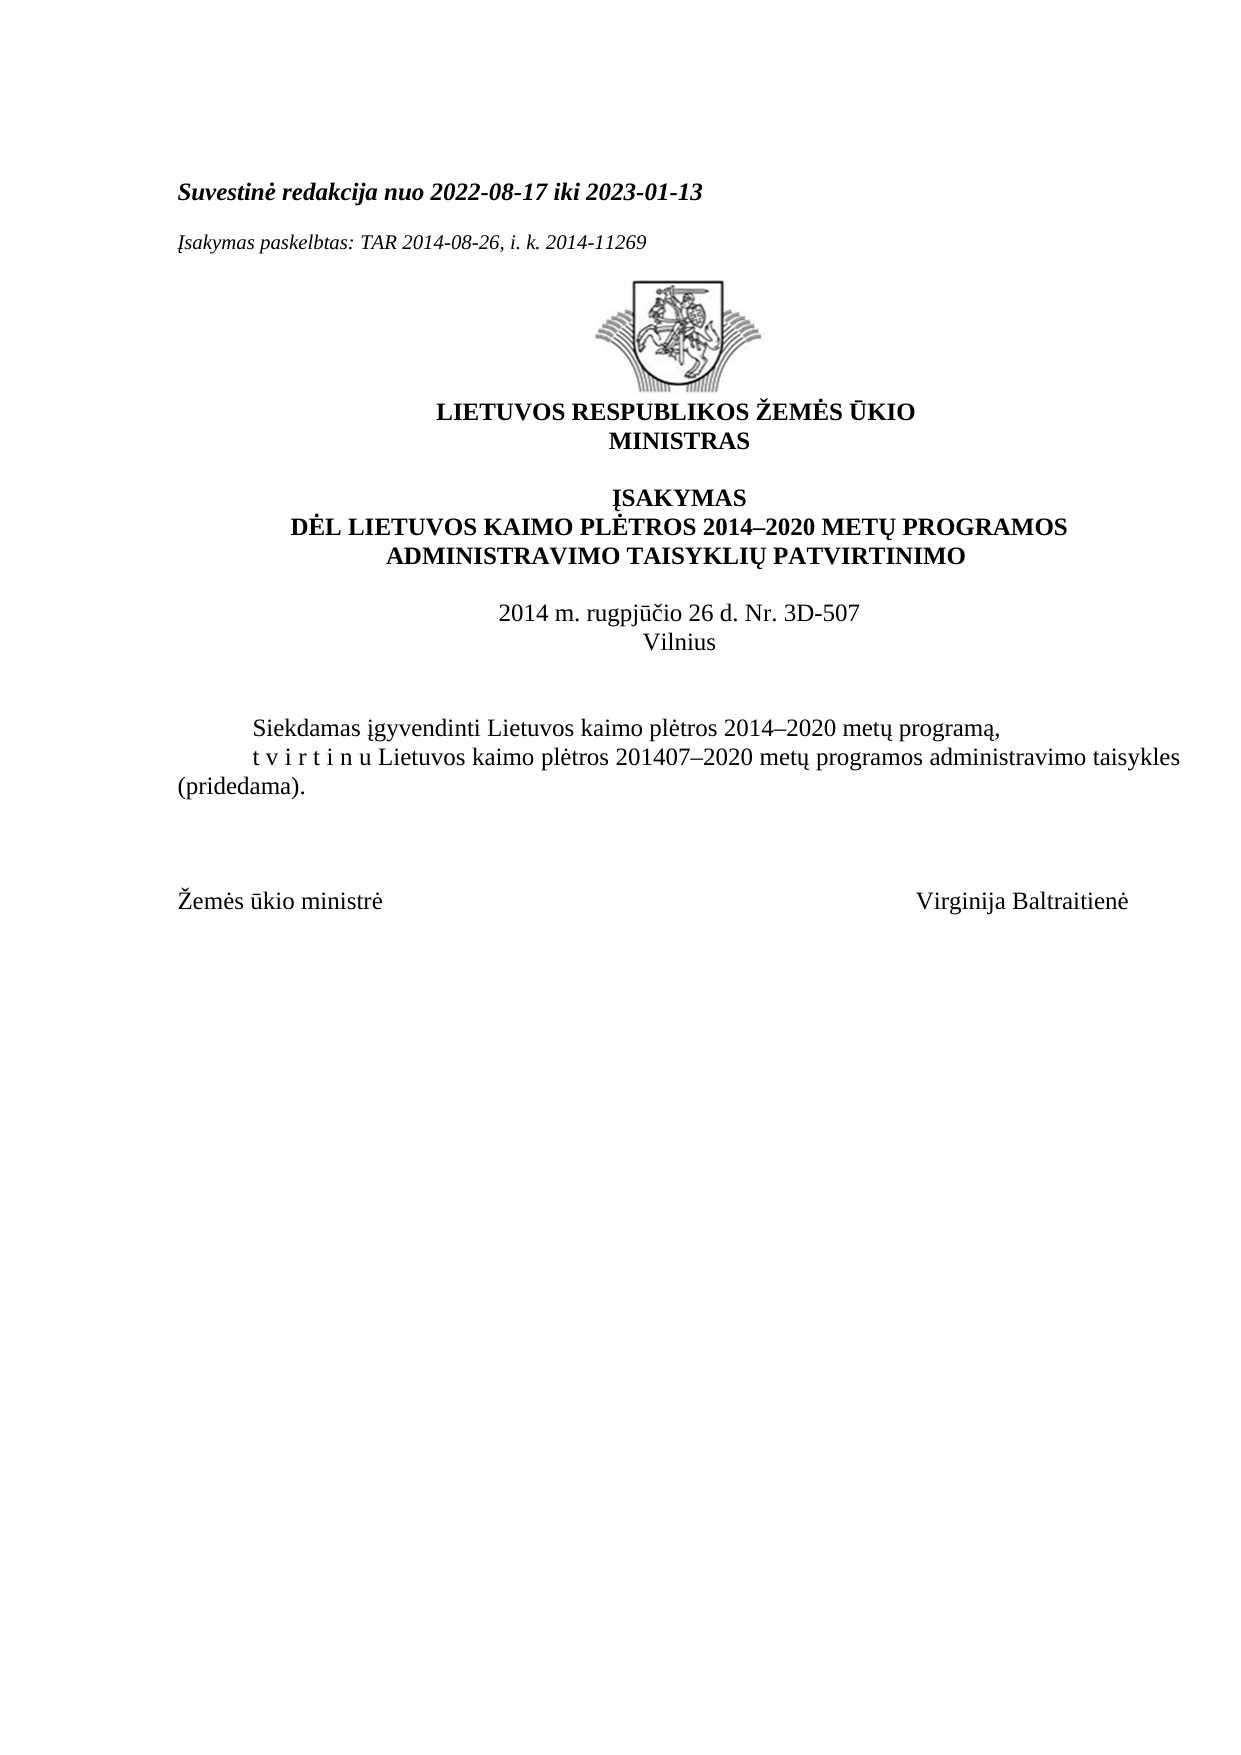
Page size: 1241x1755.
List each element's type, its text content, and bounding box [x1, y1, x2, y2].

text Siekdamas įgyvendinti Lietuvos kaimo plėtros 2014–2020 metų programą, [177, 713, 1181, 742]
text ĮSAKYMAS [177, 483, 1181, 512]
text Vilnius [177, 627, 1181, 656]
text t v i r t i n u Lietuvos kaimo plėtros 201407–2020 metų programos administravimo taisykles (pridedama). [177, 742, 1181, 799]
text Suvestinė redakcija nuo 2022-08-17 iki 2023-01-13 [177, 177, 1181, 206]
text LIETUVOS RESPUBLIKOS ŽEMĖS ŪKIO [177, 397, 1181, 426]
text 2014 m. rugpjūčio 26 d. Nr. 3D-507 [177, 598, 1181, 627]
text Įsakymas paskelbtas: TAR 2014-08-26, i. k. 2014-11269 [177, 230, 1181, 254]
text Žemės ūkio ministrė Virginija Baltraitienė [177, 886, 1181, 914]
text MINISTRAS [177, 426, 1181, 454]
text DĖL LIETUVOS KAIMO PLĖTROS 2014–2020 METŲ PROGRAMOS ADMINISTRAVIMO TAISYKLIŲ PATVIRTINIMO [177, 512, 1181, 569]
